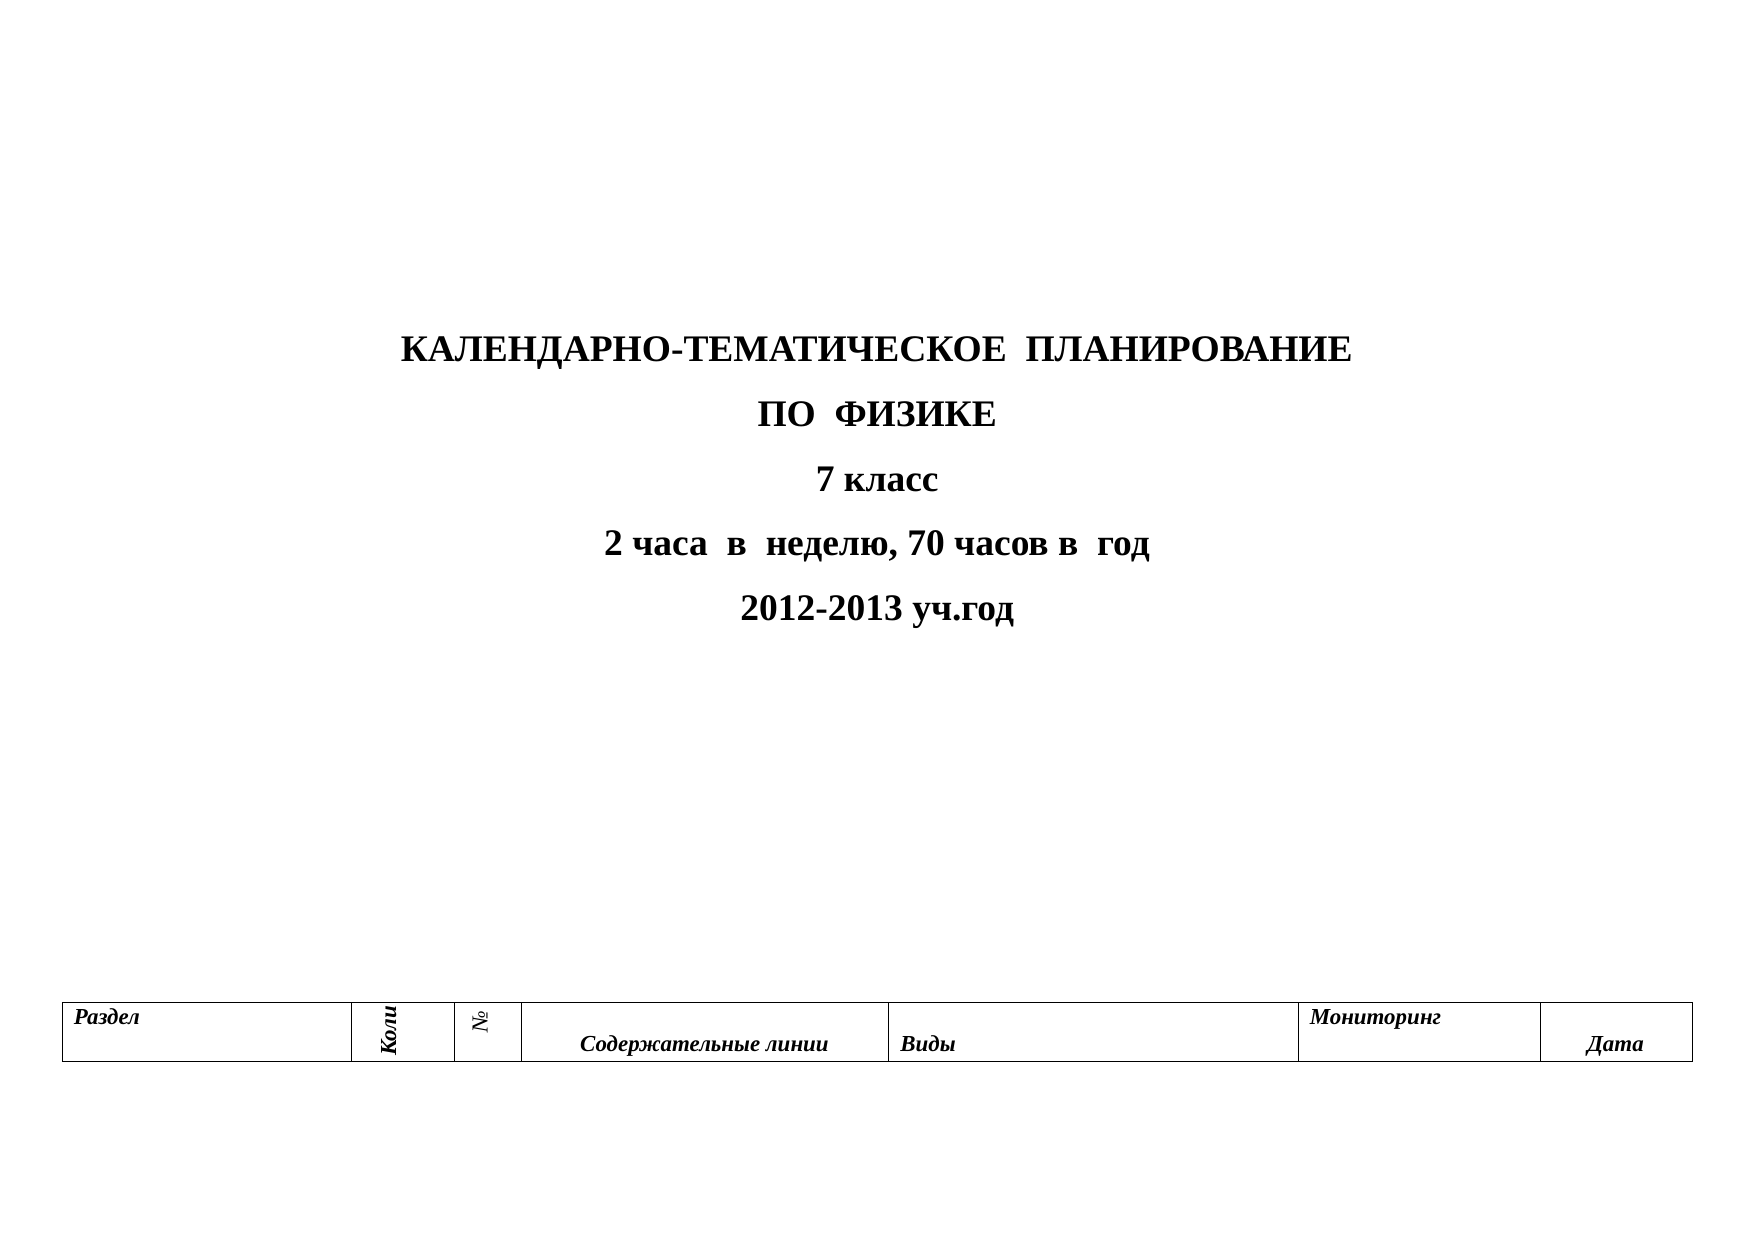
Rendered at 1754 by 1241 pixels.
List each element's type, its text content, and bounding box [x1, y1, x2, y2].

text КАЛЕНДАРНО-ТЕМАТИЧЕСКОЕ ПЛАНИРОВАНИЕ [59, 327, 1695, 370]
text 2012-2013 уч.год [59, 585, 1695, 628]
table_header Содержательные линии [522, 1003, 888, 1061]
table_header Виды [889, 1003, 1298, 1061]
table_header Раздел [63, 1003, 351, 1061]
table_header № [455, 1003, 521, 1061]
text ПО ФИЗИКЕ [59, 391, 1695, 434]
table_header Коли [352, 1003, 454, 1061]
text 2 часа в неделю, 70 часов в год [59, 521, 1695, 564]
text 7 класс [59, 456, 1695, 499]
table_header Дата [1541, 1003, 1692, 1061]
table_header Мониторинг [1299, 1003, 1540, 1061]
